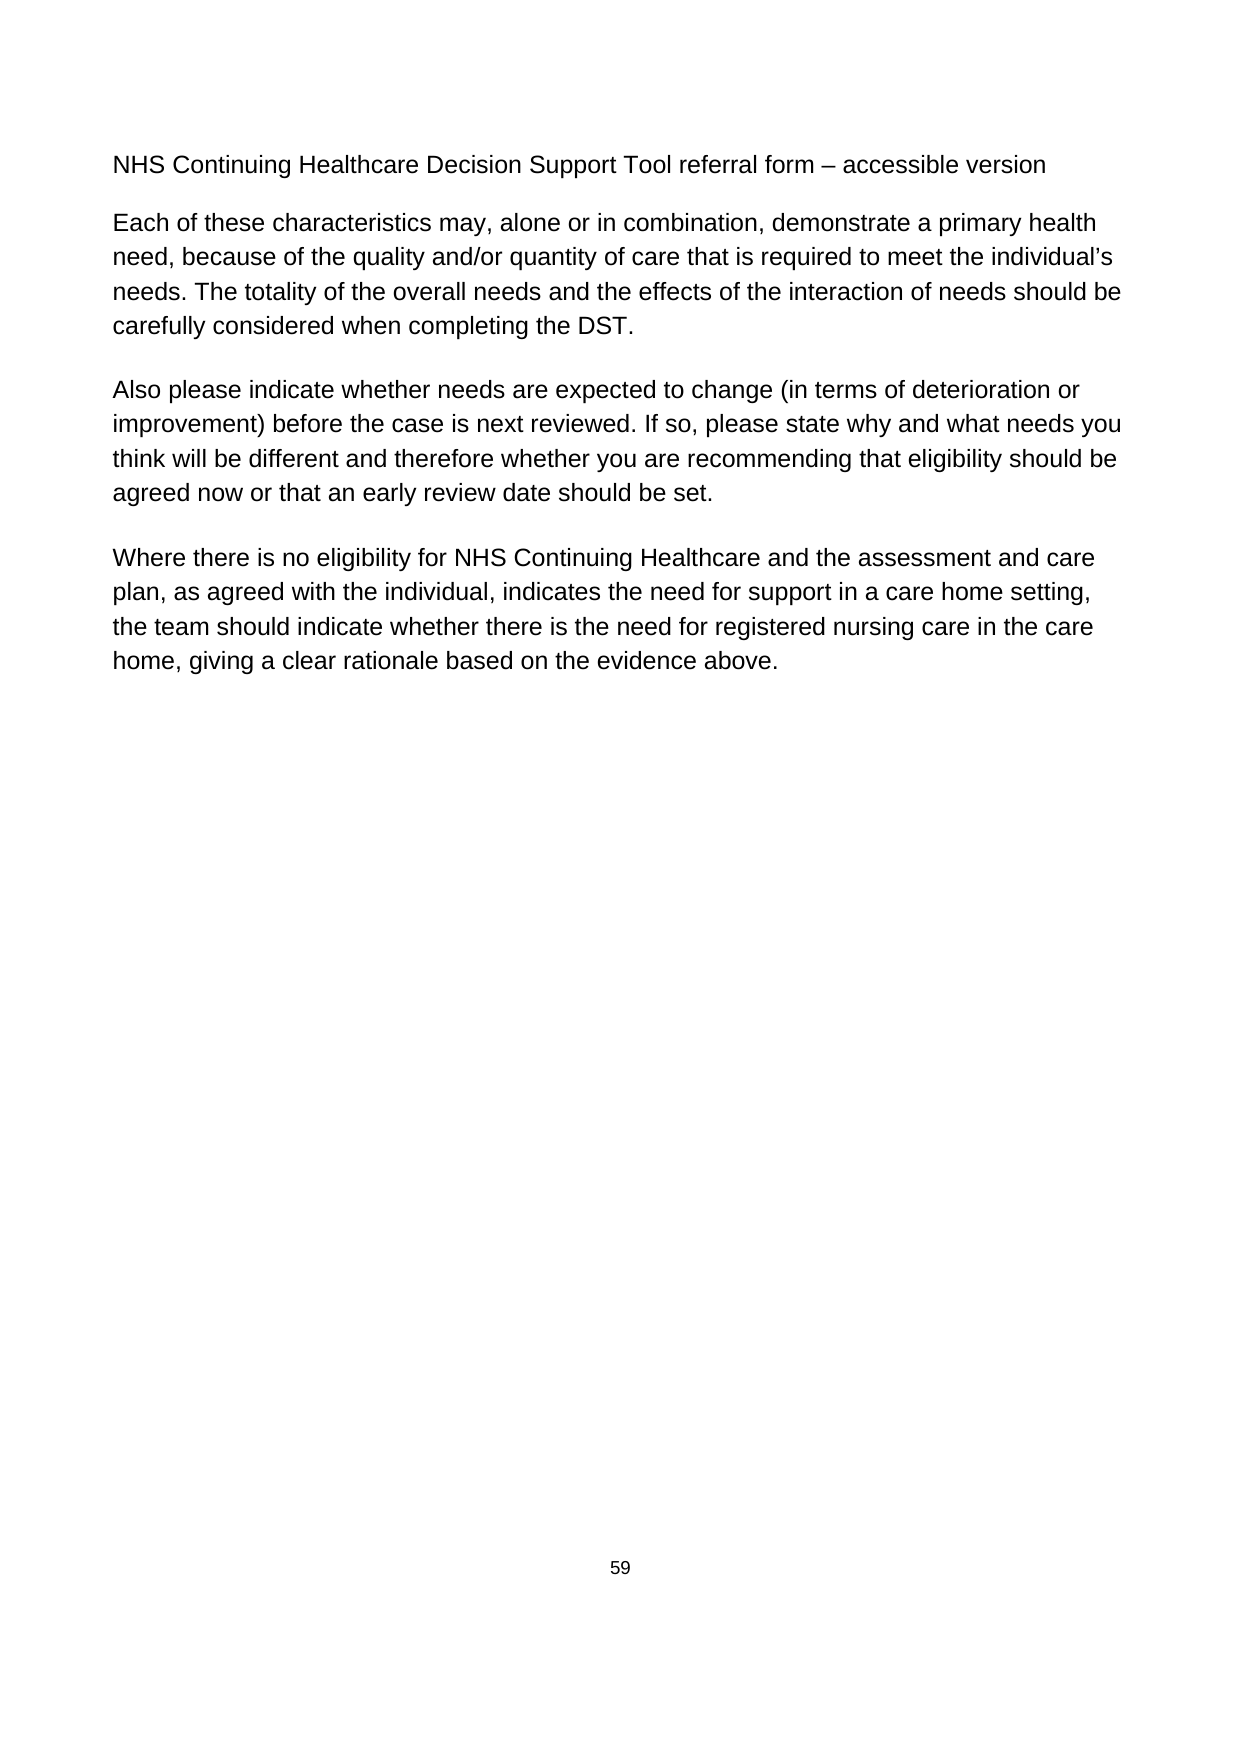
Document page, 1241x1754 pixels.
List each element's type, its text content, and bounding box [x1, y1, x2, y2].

text Also please indicate whether needs are expected to change (in terms of deterioration or improvement) before the case is next reviewed. If so, please state why and what needs you think will be different and therefore whether you are recommending that eligibility should be agreed now or that an early review date should be set. [112, 375, 1128, 507]
text Each of these characteristics may, alone or in combination, demonstrate a primary health need, because of the quality and/or quantity of care that is required to meet the individual’s needs. The totality of the overall needs and the effects of the interaction of needs should be carefully considered when completing the DST. [112, 207, 1128, 340]
text Where there is no eligibility for NHS Continuing Healthcare and the assessment and care plan, as agreed with the individual, indicates the need for support in a care home setting, the team should indicate whether there is the need for registered nursing care in the care home, giving a clear rationale based on the evidence above. [112, 542, 1128, 675]
